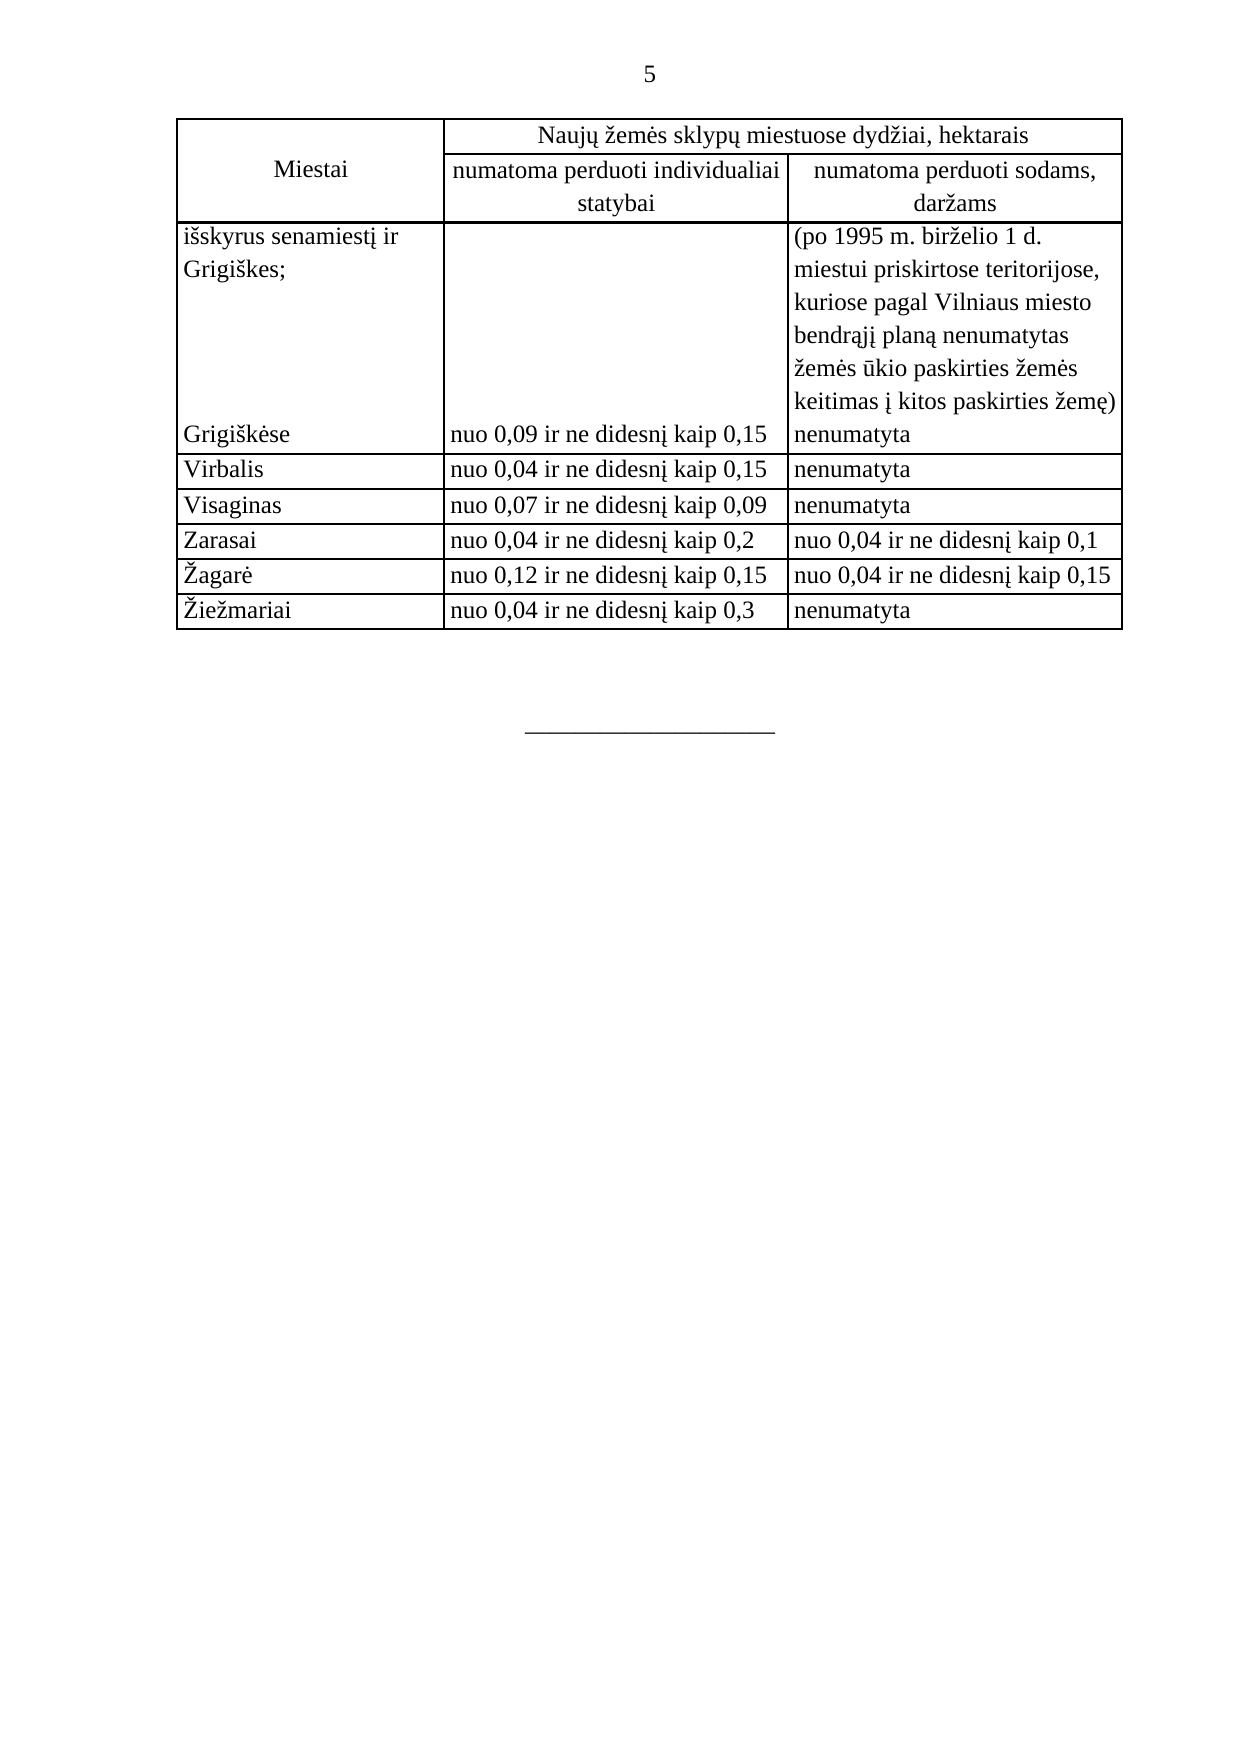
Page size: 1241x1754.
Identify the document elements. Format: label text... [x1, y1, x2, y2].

table_cell (po 1995 m. birželio 1 d. miestui priskirtose teritorijose, kuriose pagal Vilniaus miesto bendrąjį planą nenumatytas žemės ūkio paskirties žemės keitimas į kitos paskirties žemę) [789, 224, 1121, 419]
table_header Naujų žemės sklypų miestuose dydžiai, hektarais [445, 120, 1121, 153]
table_cell [445, 224, 787, 419]
table_cell Žiežmariai [178, 595, 443, 628]
table_cell išskyrus senamiestį ir Grigiškes; [178, 224, 443, 419]
table_cell numatoma perduoti individualiai statybai [445, 155, 787, 221]
table_cell nenumatyta [789, 490, 1121, 523]
table_header Miestai [178, 120, 443, 221]
table_cell nenumatyta [789, 455, 1121, 488]
table_cell nuo 0,12 ir ne didesnį kaip 0,15 [445, 560, 787, 593]
table_cell nuo 0,04 ir ne didesnį kaip 0,2 [445, 525, 787, 558]
table_cell Visaginas [178, 490, 443, 523]
text –––––––––––––––––––– [177, 716, 1122, 745]
table_cell nuo 0,04 ir ne didesnį kaip 0,15 [789, 560, 1121, 593]
table_cell nenumatyta [789, 420, 1121, 452]
table_cell Grigiškėse [178, 420, 443, 452]
table_cell numatoma perduoti sodams, daržams [789, 155, 1121, 221]
table_cell Virbalis [178, 455, 443, 488]
table_cell Žagarė [178, 560, 443, 593]
table_cell nuo 0,04 ir ne didesnį kaip 0,15 [445, 455, 787, 488]
table_cell nuo 0,04 ir ne didesnį kaip 0,1 [789, 525, 1121, 558]
table_cell Zarasai [178, 525, 443, 558]
table_cell nenumatyta [789, 595, 1121, 628]
table_cell nuo 0,07 ir ne didesnį kaip 0,09 [445, 490, 787, 523]
table_cell nuo 0,04 ir ne didesnį kaip 0,3 [445, 595, 787, 628]
table_cell nuo 0,09 ir ne didesnį kaip 0,15 [445, 420, 787, 452]
